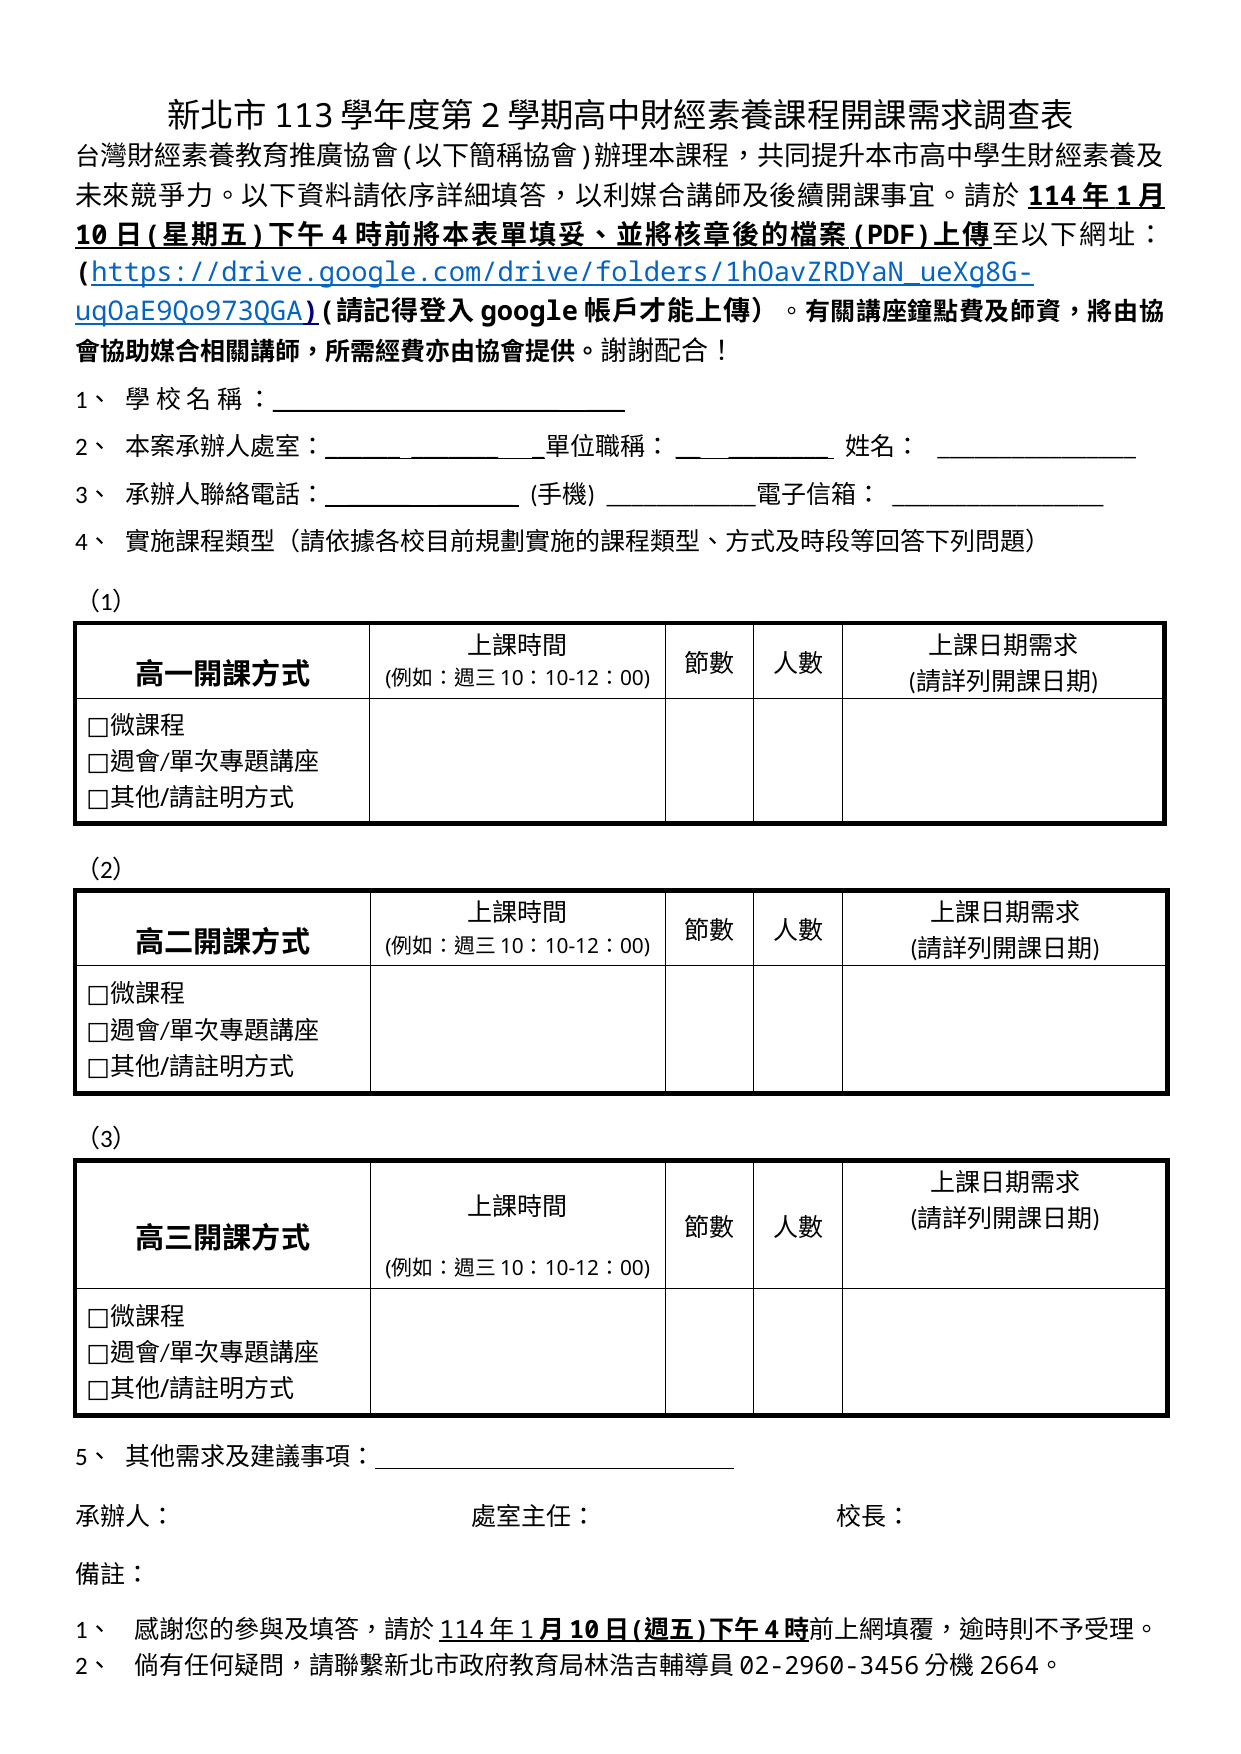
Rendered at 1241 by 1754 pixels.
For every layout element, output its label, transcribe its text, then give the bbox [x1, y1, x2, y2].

table_header 高三開課方式 [77, 1163, 370, 1288]
table_cell [371, 1289, 665, 1413]
table_cell [666, 966, 753, 1091]
table_header 人數 [754, 893, 842, 965]
list 備註： [75, 1554, 1165, 1590]
table_header 上課日期需求 (請詳列開課日期) [843, 625, 1162, 698]
text 承辦人： 處室主任： 校長： [75, 1473, 1165, 1535]
table_header 人數 [754, 625, 842, 698]
list 倘有任何疑問，請聯繫新北市政府教育局林浩吉輔導員02-2960-3456分機2664。 [75, 1645, 1165, 1682]
table_header 上課日期需求 (請詳列開課日期) [843, 893, 1165, 965]
table_cell [754, 699, 842, 821]
table_header 節數 [666, 893, 753, 965]
table_cell [371, 966, 665, 1091]
table_cell [754, 1289, 842, 1413]
table_cell [370, 699, 665, 821]
table_header 上課時間 (例如：週三10：10-12：00) [371, 893, 665, 965]
table_cell □微課程 □週會/單次專題講座 □其他/請註明方式 [77, 966, 370, 1091]
list 本案承辦人處室：______ _______ _單位職稱： __ ________ 姓名： ________________ [75, 427, 1165, 463]
table_header 上課時間 (例如：週三10：10-12：00) [371, 1163, 665, 1288]
table_header 上課日期需求 (請詳列開課日期) [843, 1163, 1165, 1288]
table_cell □微課程 □週會/單次專題講座 □其他/請註明方式 [77, 699, 369, 821]
table_cell [754, 966, 842, 1091]
table_header 節數 [666, 625, 753, 698]
table_cell [666, 1289, 753, 1413]
table_header 上課時間 (例如：週三10：10-12：00) [370, 625, 665, 698]
table_header 高二開課方式 [77, 893, 370, 965]
list 學 校 名 稱 ：_______________________ ___ [75, 379, 1165, 416]
table_header 節數 [666, 1163, 753, 1288]
table_cell [666, 699, 753, 821]
table_header 人數 [754, 1163, 842, 1288]
table_cell [843, 699, 1162, 821]
table_cell □微課程 □週會/單次專題講座 □其他/請註明方式 [77, 1289, 370, 1413]
table_cell [843, 1289, 1165, 1413]
list 實施課程類型（請依據各校目前規劃實施的課程類型、方式及時段等回答下列問題） [75, 522, 1165, 558]
table_header 高一開課方式 [77, 625, 369, 698]
table_cell [843, 966, 1165, 1091]
text 台灣財經素養教育推廣協會(以下簡稱協會)辦理本課程，共同提升本市高中學生財經素養及未來競爭力。以下資料請依序詳細填答，以利媒合講師及後續開課事宜。請於114年1月10日(星期五)下午4時前將本表單填妥、並將核章後的檔案(PDF)上傳至以下網址：(https://drive.google.com/drive/folders/1hOavZRDYaN_ueXg8G-uqOaE9Qo973QGA)(請記得登入google帳戶才能上傳）。有關講座鐘點費及師資，將由協會協助媒合相關講師，所需經費亦由協會提供。謝謝配合！ [75, 134, 1165, 368]
list 其他需求及建議事項： [75, 1437, 1165, 1473]
text 新北市113學年度第2學期高中財經素養課程開課需求調查表 [75, 72, 1165, 134]
list 感謝您的參與及填答，請於114年1月10日(週五)下午4時前上網填覆，逾時則不予受理。 [75, 1609, 1165, 1645]
list 承辦人聯絡電話： _____ ______ (手機) ____________電子信箱： _________________ [75, 474, 1165, 511]
